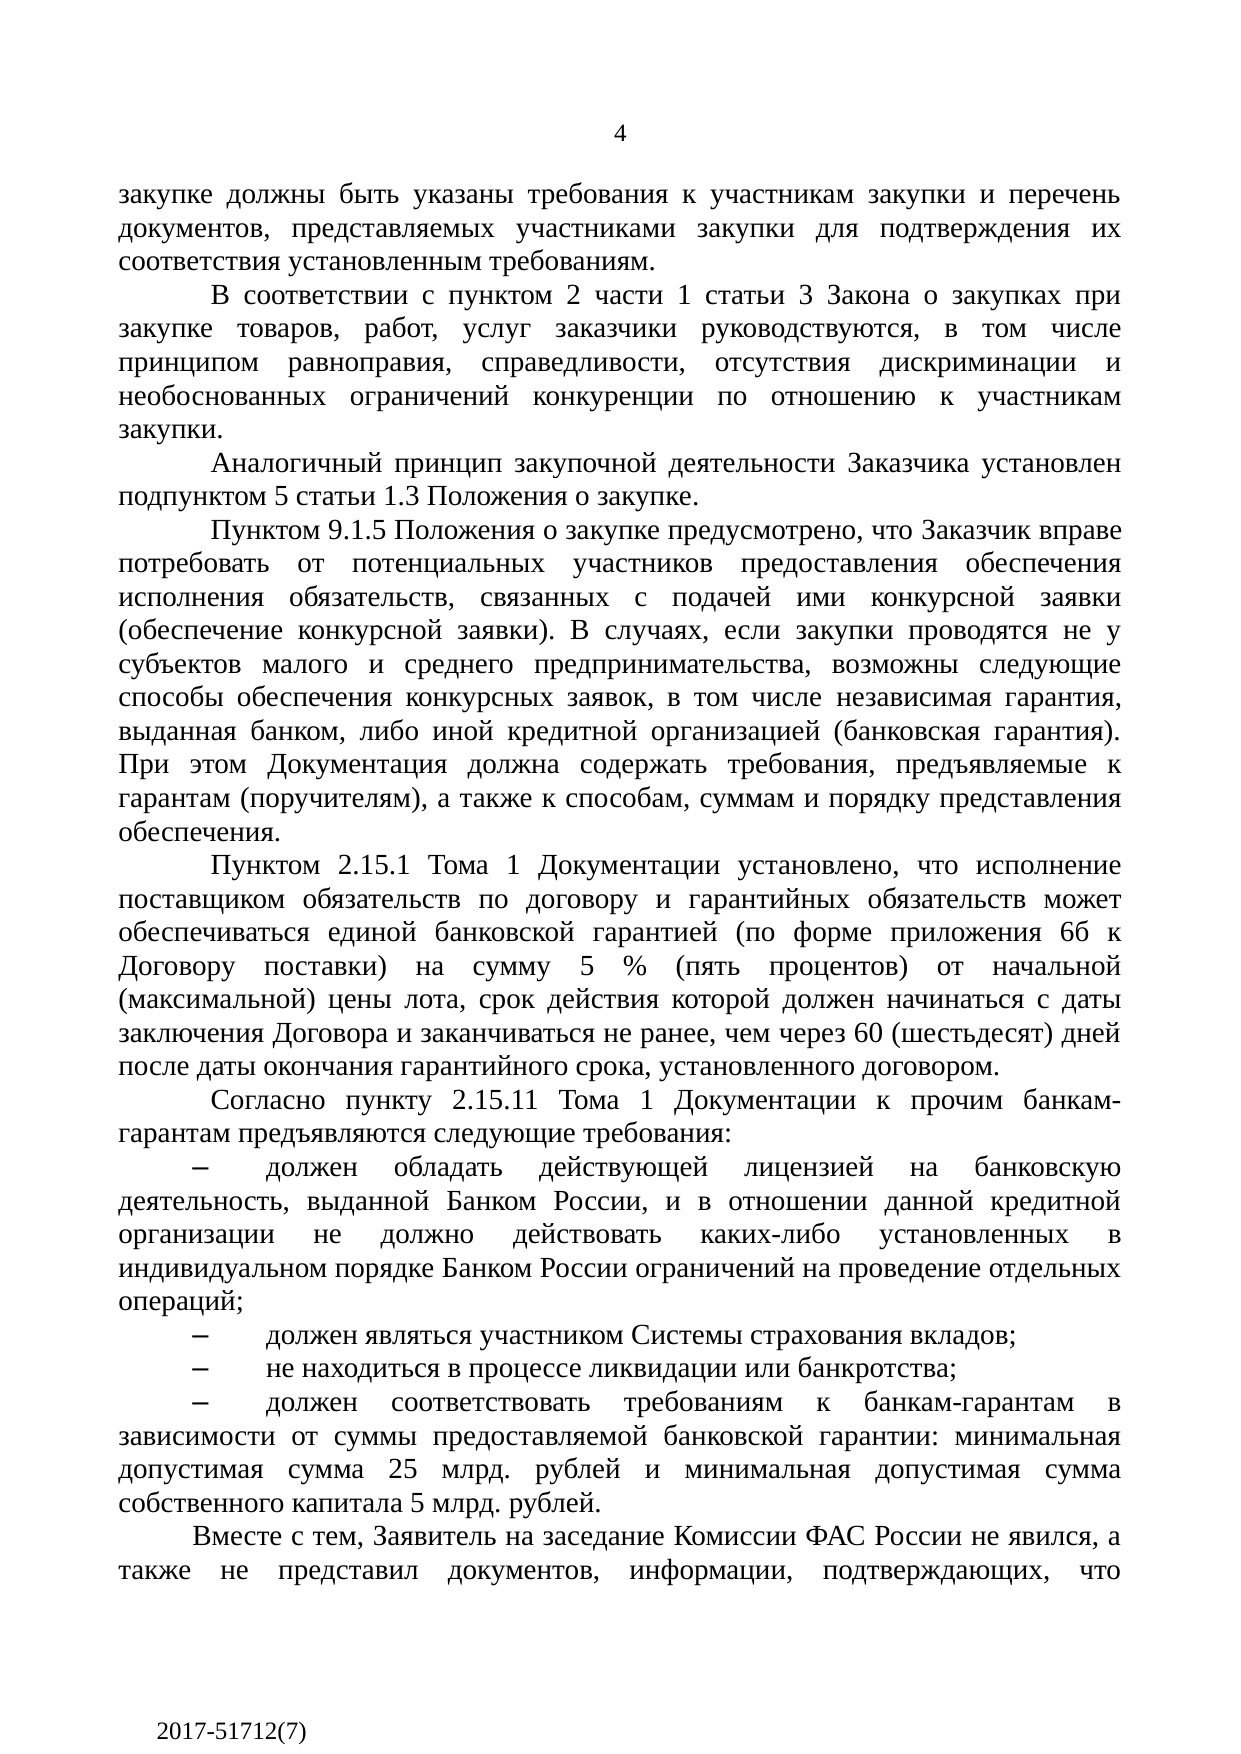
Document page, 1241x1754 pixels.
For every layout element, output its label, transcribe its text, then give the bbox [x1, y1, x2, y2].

list должен являться участником Системы страхования вкладов; [118, 1317, 1122, 1351]
text В соответствии с пунктом 2 части 1 статьи 3 Закона о закупках при закупке товаров, работ, услуг заказчики руководствуются, в том числе принципом равноправия, справедливости, отсутствия дискриминации и необоснованных ограничений конкуренции по отношению к участникам закупки. [118, 277, 1122, 445]
list должен соответствовать требованиям к банкам-гарантам в зависимости от суммы предоставляемой банковской гарантии: минимальная допустимая сумма 25 млрд. рублей и минимальная допустимая сумма собственного капитала 5 млрд. рублей. [118, 1384, 1122, 1518]
list должен обладать действующей лицензией на банковскую деятельность, выданной Банком России, и в отношении данной кредитной организации не должно действовать каких-либо установленных в индивидуальном порядке Банком России ограничений на проведение отдельных операций; [118, 1149, 1122, 1317]
text Согласно пункту 2.15.11 Тома 1 Документации к прочим банкам-гарантам предъявляются следующие требования: [118, 1082, 1122, 1149]
text Вместе с тем, Заявитель на заседание Комиссии ФАС России не явился, а также не представил документов, информации, подтверждающих, что [118, 1518, 1122, 1586]
text закупке должны быть указаны требования к участникам закупки и перечень документов, представляемых участниками закупки для подтверждения их соответствия установленным требованиям. [118, 176, 1122, 277]
text Пунктом 9.1.5 Положения о закупке предусмотрено, что Заказчик вправе потребовать от потенциальных участников предоставления обеспечения исполнения обязательств, связанных с подачей ими конкурсной заявки (обеспечение конкурсной заявки). В случаях, если закупки проводятся не у субъектов малого и среднего предпринимательства, возможны следующие способы обеспечения конкурсных заявок, в том числе независимая гарантия, выданная банком, либо иной кредитной организацией (банковская гарантия). При этом Документация должна содержать требования, предъявляемые к гарантам (поручителям), а также к способам, суммам и порядку представления обеспечения. [118, 512, 1122, 847]
list не находиться в процессе ликвидации или банкротства; [118, 1351, 1122, 1384]
text Пунктом 2.15.1 Тома 1 Документации установлено, что исполнение поставщиком обязательств по договору и гарантийных обязательств может обеспечиваться единой банковской гарантией (по форме приложения 6б к Договору поставки) на сумму 5 % (пять процентов) от начальной (максимальной) цены лота, срок действия которой должен начинаться с даты заключения Договора и заканчиваться не ранее, чем через 60 (шестьдесят) дней после даты окончания гарантийного срока, установленного договором. [118, 847, 1122, 1082]
text Аналогичный принцип закупочной деятельности Заказчика установлен подпунктом 5 статьи 1.3 Положения о закупке. [118, 445, 1122, 512]
